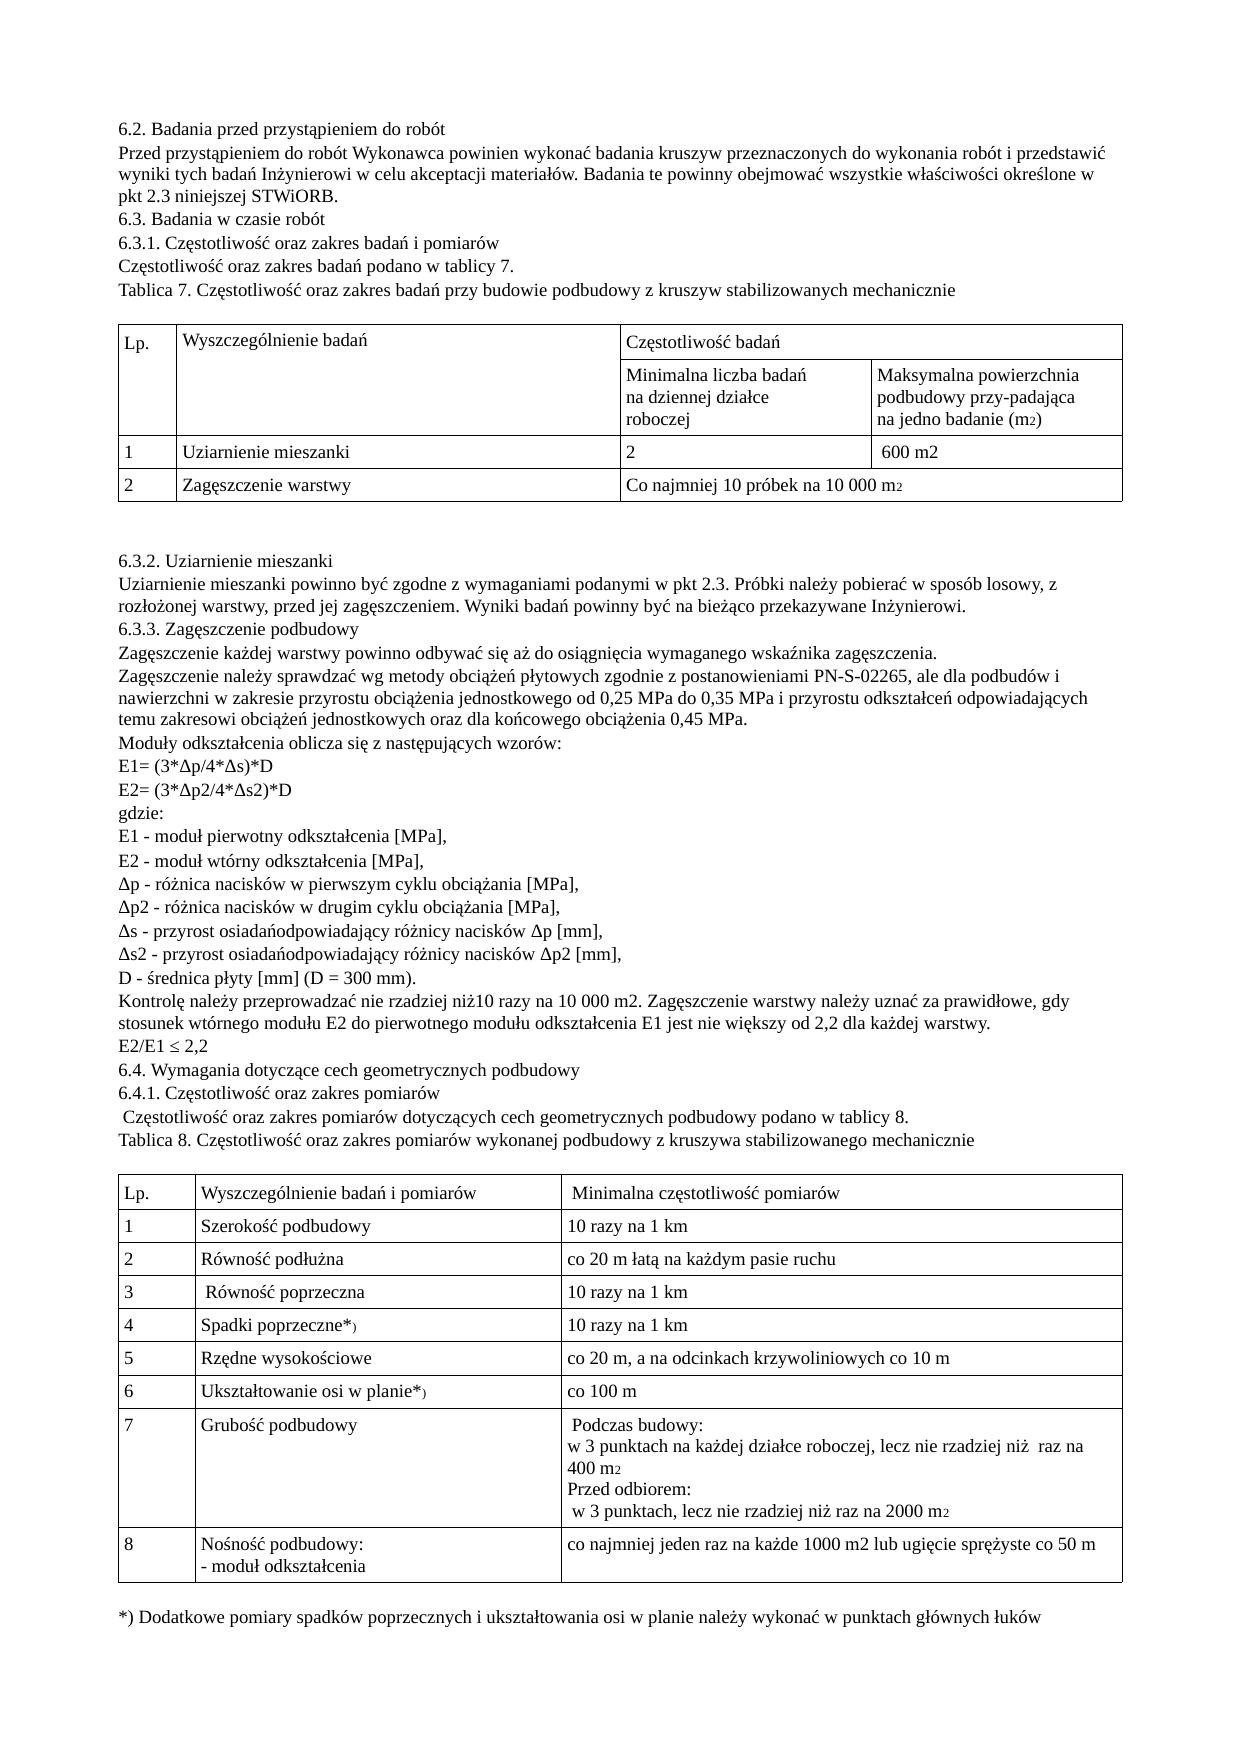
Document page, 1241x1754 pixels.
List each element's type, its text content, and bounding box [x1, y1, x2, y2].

text *) Dodatkowe pomiary spadków poprzecznych i ukształtowania osi w planie należy wykonać w punktach głównych łuków [118, 1606, 1122, 1628]
text E1= (3*Δp/4*Δs)*D [118, 755, 1122, 777]
table_cell Maksymalna powierzchnia podbudowy przy-padająca na jedno badanie (m2) [872, 360, 1122, 435]
text Częstotliwość oraz zakres pomiarów dotyczących cech geometrycznych podbudowy podano w tablicy 8. [118, 1106, 1122, 1127]
table_cell 8 [119, 1528, 195, 1582]
text 6.3. Badania w czasie robót [118, 208, 1122, 230]
table_cell Nośność podbudowy: - moduł odkształcenia [196, 1528, 561, 1582]
table_header Wyszczególnienie badań [177, 325, 620, 435]
table_cell 1 [119, 1210, 195, 1242]
table_cell Zagęszczenie warstwy [177, 469, 620, 501]
text E2/E1 ≤ 2,2 [118, 1035, 1122, 1057]
table_cell 7 [119, 1409, 195, 1527]
table_header Lp. [119, 1175, 195, 1209]
table_cell 1 [119, 436, 176, 468]
text 6.3.1. Częstotliwość oraz zakres badań i pomiarów [118, 232, 1122, 253]
text 6.3.2. Uziarnienie mieszanki [118, 550, 1122, 571]
text Kontrolę należy przeprowadzać nie rzadziej niż10 razy na 10 000 m2. Zagęszczenie warstwy należy uznać za prawidłowe, gdy stosunek wtórnego modułu E2 do pierwotnego modułu odkształcenia E1 jest nie większy od 2,2 dla każdej warstwy. [118, 990, 1122, 1033]
table_cell Ukształtowanie osi w planie*) [196, 1376, 561, 1408]
text Moduły odkształcenia oblicza się z następujących wzorów: [118, 732, 1122, 753]
text Zagęszczenie należy sprawdzać wg metody obciążeń płytowych zgodnie z postanowieniami PN-S-02265, ale dla podbudów i nawierzchni w zakresie przyrostu obciążenia jednostkowego od 0,25 MPa do 0,35 MPa i przyrostu odkształceń odpowiadających temu zakresowi obciążeń jednostkowych oraz dla końcowego obciążenia 0,45 MPa. [118, 665, 1122, 730]
table_cell co 100 m [562, 1376, 1122, 1408]
table_cell Grubość podbudowy [196, 1409, 561, 1527]
table_cell Uziarnienie mieszanki [177, 436, 620, 468]
text gdzie: [118, 802, 1122, 823]
table_cell Równość podłużna [196, 1243, 561, 1275]
text Δp - różnica nacisków w pierwszym cyklu obciążania [MPa], [118, 873, 1122, 894]
text D - średnica płyty [mm] (D = 300 mm). [118, 967, 1122, 988]
table_cell 10 razy na 1 km [562, 1309, 1122, 1341]
text Częstotliwość oraz zakres badań podano w tablicy 7. [118, 255, 1122, 277]
table_cell co 20 m, a na odcinkach krzywoliniowych co 10 m [562, 1342, 1122, 1374]
table_cell 3 [119, 1276, 195, 1308]
table_header Częstotliwość badań [621, 325, 1122, 358]
table_cell Minimalna liczba badań na dziennej działce roboczej [621, 360, 871, 435]
text Δp2 - różnica nacisków w drugim cyklu obciążania [MPa], [118, 896, 1122, 918]
text 6.3.3. Zagęszczenie podbudowy [118, 618, 1122, 640]
table_cell 2 [119, 469, 176, 501]
text Δs2 - przyrost osiadańodpowiadający różnicy nacisków Δp2 [mm], [118, 943, 1122, 965]
text E2= (3*Δp2/4*Δs2)*D [118, 778, 1122, 800]
table_cell Co najmniej 10 próbek na 10 000 m2 [621, 469, 1122, 501]
table_cell 2 [621, 436, 871, 468]
table_cell co najmniej jeden raz na każde 1000 m2 lub ugięcie sprężyste co 50 m [562, 1528, 1122, 1582]
table_cell Równość poprzeczna [196, 1276, 561, 1308]
table_cell Spadki poprzeczne*) [196, 1309, 561, 1341]
table_cell Rzędne wysokościowe [196, 1342, 561, 1374]
table_cell co 20 m łatą na każdym pasie ruchu [562, 1243, 1122, 1275]
text E1 - moduł pierwotny odkształcenia [MPa], [118, 825, 1122, 847]
table_cell 2 [119, 1243, 195, 1275]
text Przed przystąpieniem do robót Wykonawca powinien wykonać badania kruszyw przeznaczonych do wykonania robót i przedstawić wyniki tych badań Inżynierowi w celu akceptacji materiałów. Badania te powinny obejmować wszystkie właściwości określone w pkt 2.3 niniejszej STWiORB. [118, 142, 1122, 206]
text E2 - moduł wtórny odkształcenia [MPa], [118, 849, 1122, 871]
table_cell 10 razy na 1 km [562, 1210, 1122, 1242]
table_header Wyszczególnienie badań i pomiarów [196, 1175, 561, 1209]
table_cell 600 m2 [872, 436, 1122, 468]
text Uziarnienie mieszanki powinno być zgodne z wymaganiami podanymi w pkt 2.3. Próbki należy pobierać w sposób losowy, z rozłożonej warstwy, przed jej zagęszczeniem. Wyniki badań powinny być na bieżąco przekazywane Inżynierowi. [118, 573, 1122, 616]
text 6.2. Badania przed przystąpieniem do robót [118, 118, 1122, 140]
table_header Minimalna częstotliwość pomiarów [562, 1175, 1122, 1209]
text 6.4.1. Częstotliwość oraz zakres pomiarów [118, 1082, 1122, 1104]
text 6.4. Wymagania dotyczące cech geometrycznych podbudowy [118, 1059, 1122, 1080]
text Δs - przyrost osiadańodpowiadający różnicy nacisków Δp [mm], [118, 920, 1122, 941]
text Zagęszczenie każdej warstwy powinno odbywać się aż do osiągnięcia wymaganego wskaźnika zagęszczenia. [118, 642, 1122, 663]
table_cell 6 [119, 1376, 195, 1408]
text Tablica 8. Częstotliwość oraz zakres pomiarów wykonanej podbudowy z kruszywa stabilizowanego mechanicznie [118, 1129, 1122, 1151]
table_cell 5 [119, 1342, 195, 1374]
table_cell 4 [119, 1309, 195, 1341]
table_cell 10 razy na 1 km [562, 1276, 1122, 1308]
table_cell Podczas budowy: w 3 punktach na każdej działce roboczej, lecz nie rzadziej niż raz na 400 m2 Przed odbiorem: w 3 punktach, lecz nie rzadziej niż raz na 2000 m2 [562, 1409, 1122, 1527]
text Tablica 7. Częstotliwość oraz zakres badań przy budowie podbudowy z kruszyw stabilizowanych mechanicznie [118, 278, 1122, 300]
table_header Lp. [119, 325, 176, 435]
table_cell Szerokość podbudowy [196, 1210, 561, 1242]
